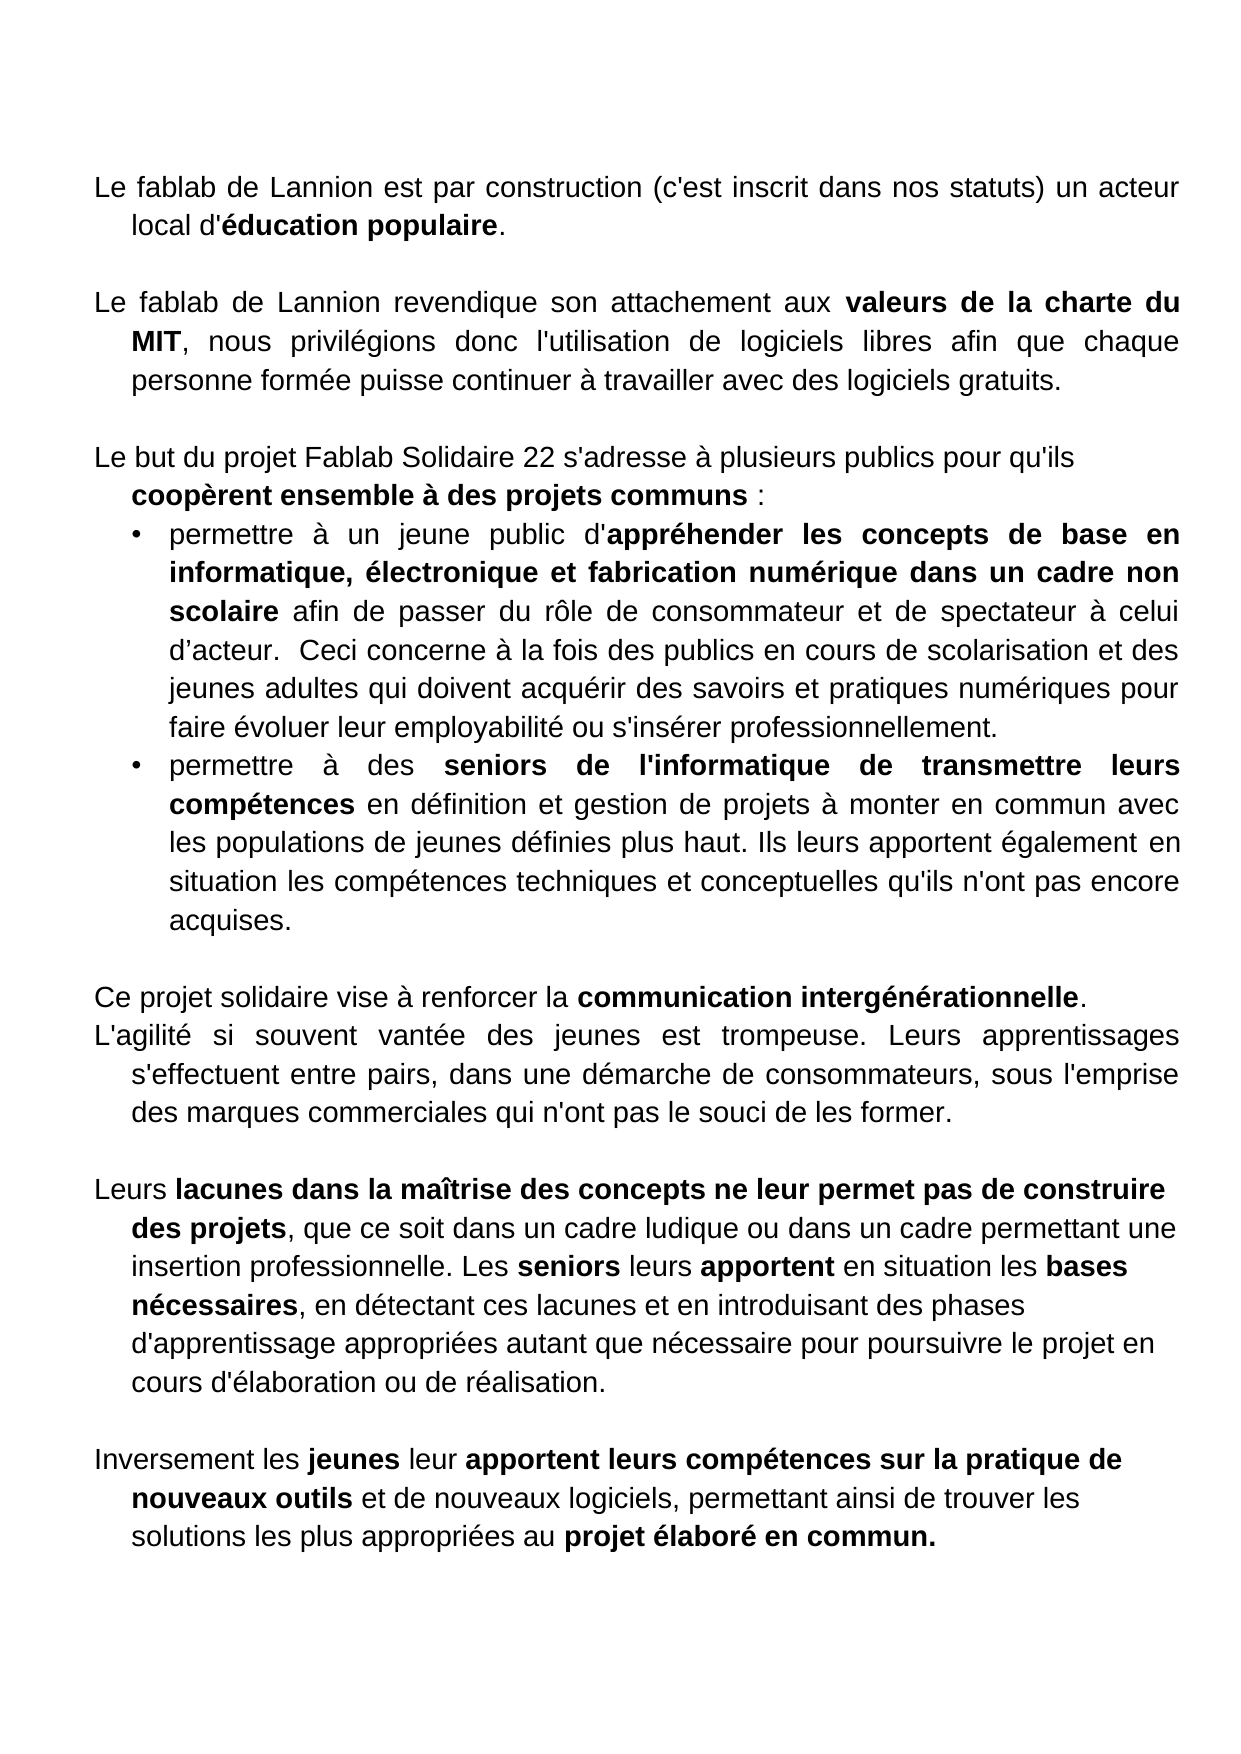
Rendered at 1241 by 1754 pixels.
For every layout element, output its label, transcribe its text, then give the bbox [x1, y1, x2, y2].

list Le but du projet Fablab Solidaire 22 s'adresse à plusieurs publics pour qu'ils coopèrent ensemble à des projets communs : [94, 440, 1181, 512]
list Inversement les jeunes leur apportent leurs compétences sur la pratique de nouveaux outils et de nouveaux logiciels, permettant ainsi de trouver les solutions les plus appropriées au projet élaboré en commun. [94, 1442, 1181, 1553]
list Le fablab de Lannion revendique son attachement aux valeurs de la charte du MIT, nous privilégions donc l'utilisation de logiciels libres afin que chaque personne formée puisse continuer à travailler avec des logiciels gratuits. [94, 286, 1181, 396]
list Leurs lacunes dans la maîtrise des concepts ne leur permet pas de construire des projets, que ce soit dans un cadre ludique ou dans un cadre permettant une insertion professionnelle. Les seniors leurs apportent en situation les bases nécessaires, en détectant ces lacunes et en introduisant des phases d'apprentissage appropriées autant que nécessaire pour poursuivre le projet en cours d'élaboration ou de réalisation. [94, 1172, 1181, 1399]
list Ce projet solidaire vise à renforcer la communication intergénérationnelle. [94, 980, 1181, 1013]
list L'agilité si souvent vantée des jeunes est trompeuse. Leurs apprentissages s'effectuent entre pairs, dans une démarche de consommateurs, sous l'emprise des marques commerciales qui n'ont pas le souci de les former. [94, 1018, 1181, 1129]
list permettre à un jeune public d'appréhender les concepts de base en informatique, électronique et fabrication numérique dans un cadre non scolaire afin de passer du rôle de consommateur et de spectateur à celui d’acteur. Ceci concerne à la fois des publics en cours de scolarisation et des jeunes adultes qui doivent acquérir des savoirs et pratiques numériques pour faire évoluer leur employabilité ou s'insérer professionnellement. [131, 517, 1181, 743]
list Le fablab de Lannion est par construction (c'est inscrit dans nos statuts) un acteur local d'éducation populaire. [94, 170, 1181, 242]
list permettre à des seniors de l'informatique de transmettre leurs compétences en définition et gestion de projets à monter en commun avec les populations de jeunes définies plus haut. Ils leurs apportent également en situation les compétences techniques et conceptuelles qu'ils n'ont pas encore acquises. [131, 748, 1181, 936]
